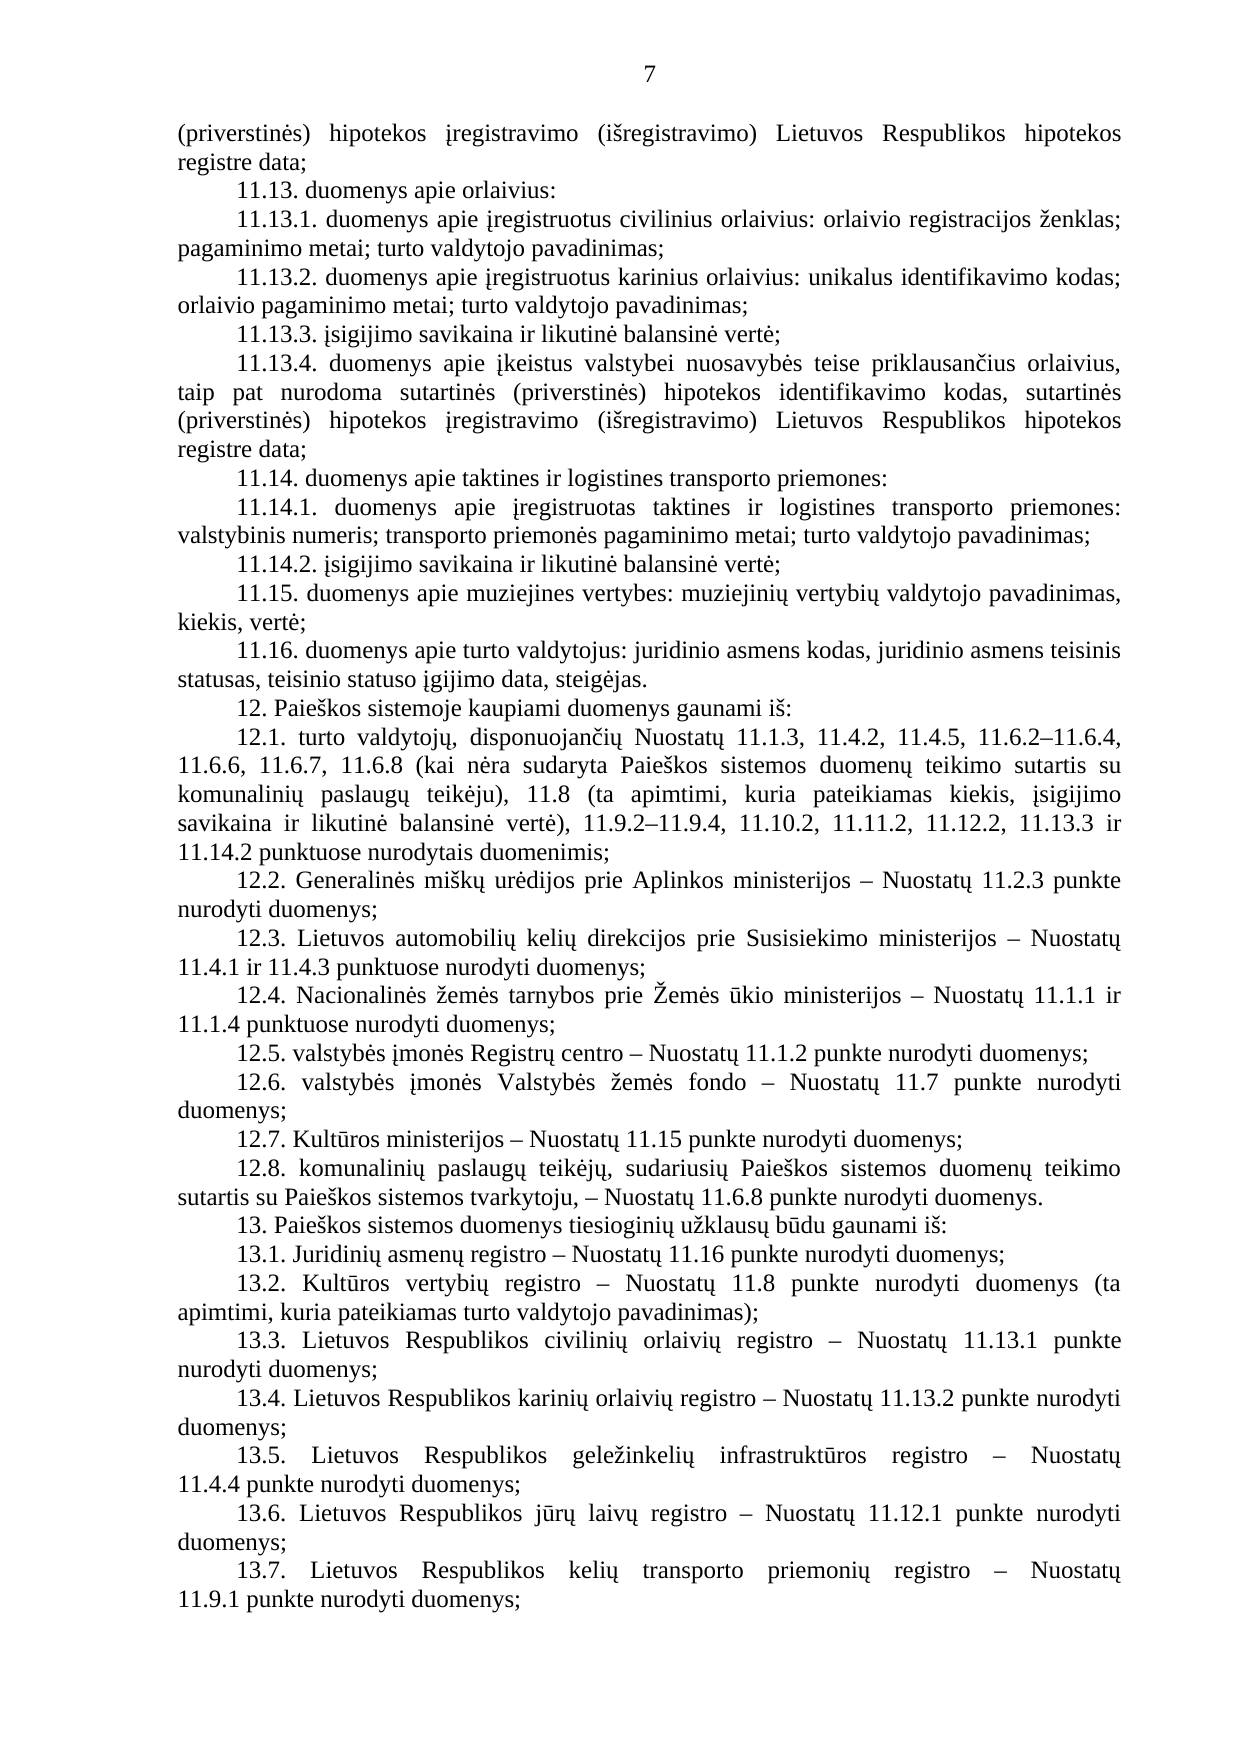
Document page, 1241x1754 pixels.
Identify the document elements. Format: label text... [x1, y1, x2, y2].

text 11.13.2. duomenys apie įregistruotus karinius orlaivius: unikalus identifikavimo kodas; orlaivio pagaminimo metai; turto valdytojo pavadinimas; [177, 262, 1122, 319]
text 11.13. duomenys apie orlaivius: [177, 176, 1122, 204]
text 13. Paieškos sistemos duomenys tiesioginių užklausų būdu gaunami iš: [177, 1211, 1122, 1239]
text 13.6. Lietuvos Respublikos jūrų laivų registro – Nuostatų 11.12.1 punkte nurodyti duomenys; [177, 1498, 1122, 1556]
text 12.6. valstybės įmonės Valstybės žemės fondo – Nuostatų 11.7 punkte nurodyti duomenys; [177, 1067, 1122, 1124]
text 11.13.3. įsigijimo savikaina ir likutinė balansinė vertė; [177, 319, 1122, 348]
text 12.4. Nacionalinės žemės tarnybos prie Žemės ūkio ministerijos – Nuostatų 11.1.1 ir 11.1.4 punktuose nurodyti duomenys; [177, 981, 1122, 1038]
text 12.3. Lietuvos automobilių kelių direkcijos prie Susisiekimo ministerijos – Nuostatų 11.4.1 ir 11.4.3 punktuose nurodyti duomenys; [177, 923, 1122, 981]
text 13.7. Lietuvos Respublikos kelių transporto priemonių registro – Nuostatų 11.9.1 punkte nurodyti duomenys; [177, 1556, 1122, 1613]
text (priverstinės) hipotekos įregistravimo (išregistravimo) Lietuvos Respublikos hipotekos registre data; [177, 118, 1122, 176]
text 12.2. Generalinės miškų urėdijos prie Aplinkos ministerijos – Nuostatų 11.2.3 punkte nurodyti duomenys; [177, 866, 1122, 923]
text 13.2. Kultūros vertybių registro – Nuostatų 11.8 punkte nurodyti duomenys (ta apimtimi, kuria pateikiamas turto valdytojo pavadinimas); [177, 1268, 1122, 1326]
text 11.15. duomenys apie muziejines vertybes: muziejinių vertybių valdytojo pavadinimas, kiekis, vertė; [177, 578, 1122, 636]
text 12. Paieškos sistemoje kaupiami duomenys gaunami iš: [177, 693, 1122, 722]
text 13.5. Lietuvos Respublikos geležinkelių infrastruktūros registro – Nuostatų 11.4.4 punkte nurodyti duomenys; [177, 1441, 1122, 1498]
text 12.7. Kultūros ministerijos – Nuostatų 11.15 punkte nurodyti duomenys; [177, 1124, 1122, 1153]
text 11.13.1. duomenys apie įregistruotus civilinius orlaivius: orlaivio registracijos ženklas; pagaminimo metai; turto valdytojo pavadinimas; [177, 204, 1122, 262]
text 11.14. duomenys apie taktines ir logistines transporto priemones: [177, 463, 1122, 492]
text 13.4. Lietuvos Respublikos karinių orlaivių registro – Nuostatų 11.13.2 punkte nurodyti duomenys; [177, 1383, 1122, 1441]
text 11.14.1. duomenys apie įregistruotas taktines ir logistines transporto priemones: valstybinis numeris; transporto priemonės pagaminimo metai; turto valdytojo pavadinimas; [177, 492, 1122, 549]
text 11.13.4. duomenys apie įkeistus valstybei nuosavybės teise priklausančius orlaivius, taip pat nurodoma sutartinės (priverstinės) hipotekos identifikavimo kodas, sutartinės (priverstinės) hipotekos įregistravimo (išregistravimo) Lietuvos Respublikos hipotekos registre data; [177, 348, 1122, 463]
text 12.5. valstybės įmonės Registrų centro – Nuostatų 11.1.2 punkte nurodyti duomenys; [177, 1038, 1122, 1067]
text 13.3. Lietuvos Respublikos civilinių orlaivių registro – Nuostatų 11.13.1 punkte nurodyti duomenys; [177, 1326, 1122, 1383]
text 11.16. duomenys apie turto valdytojus: juridinio asmens kodas, juridinio asmens teisinis statusas, teisinio statuso įgijimo data, steigėjas. [177, 636, 1122, 693]
text 11.14.2. įsigijimo savikaina ir likutinė balansinė vertė; [177, 549, 1122, 578]
text 13.1. Juridinių asmenų registro – Nuostatų 11.16 punkte nurodyti duomenys; [177, 1239, 1122, 1268]
text 12.8. komunalinių paslaugų teikėjų, sudariusių Paieškos sistemos duomenų teikimo sutartis su Paieškos sistemos tvarkytoju, – Nuostatų 11.6.8 punkte nurodyti duomenys. [177, 1153, 1122, 1211]
text 12.1. turto valdytojų, disponuojančių Nuostatų 11.1.3, 11.4.2, 11.4.5, 11.6.2–11.6.4, 11.6.6, 11.6.7, 11.6.8 (kai nėra sudaryta Paieškos sistemos duomenų teikimo sutartis su komunalinių paslaugų teikėju), 11.8 (ta apimtimi, kuria pateikiamas kiekis, įsigijimo savikaina ir likutinė balansinė vertė), 11.9.2–11.9.4, 11.10.2, 11.11.2, 11.12.2, 11.13.3 ir 11.14.2 punktuose nurodytais duomenimis; [177, 722, 1122, 866]
